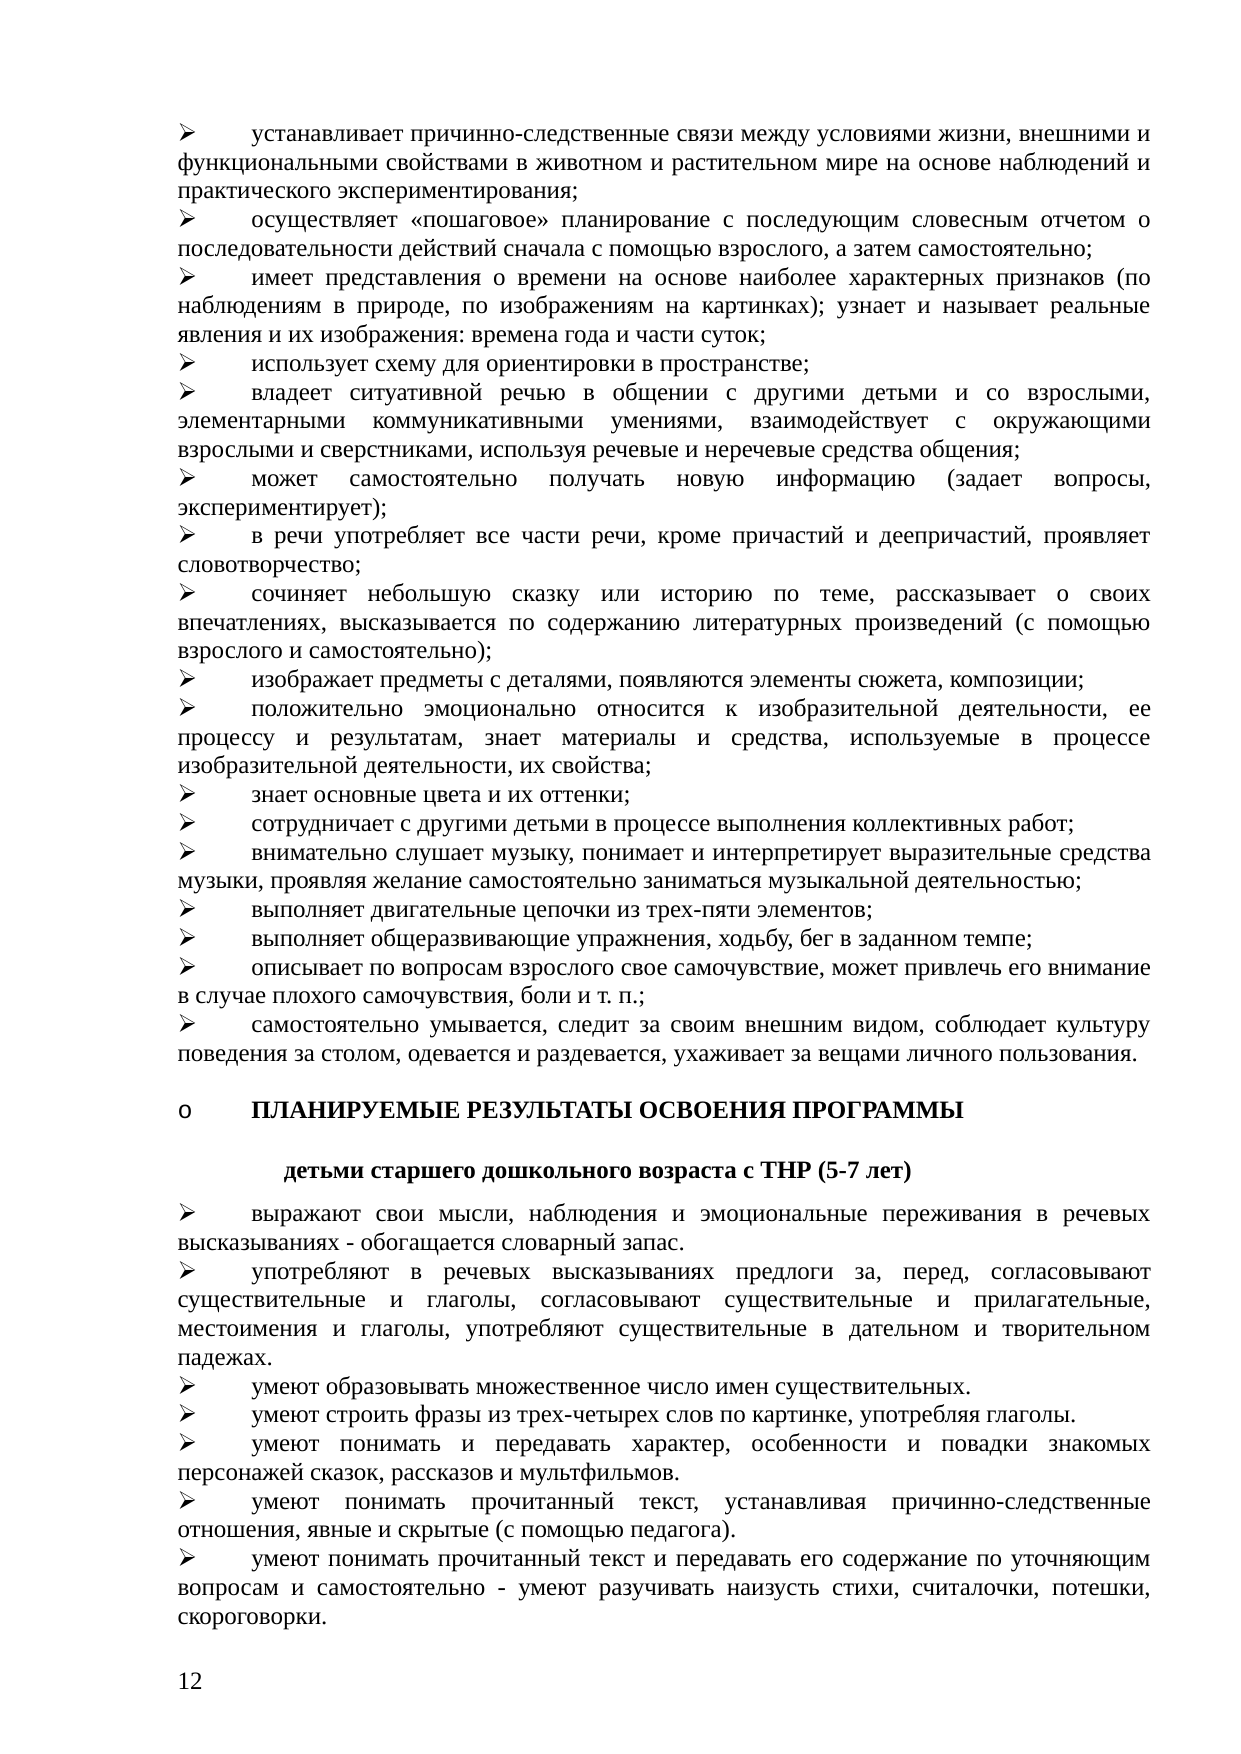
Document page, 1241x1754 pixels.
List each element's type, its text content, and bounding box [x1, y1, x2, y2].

list использует схему для ориентировки в пространстве; [177, 348, 1152, 377]
list умеют строить фразы из трех-четырех слов по картинке, употребляя глаголы. [177, 1399, 1152, 1428]
list умеют образовывать множественное число имен существительных. [177, 1371, 1152, 1399]
list имеет представления о времени на основе наиболее характерных признаков (по наблюдениям в природе, по изображениям на картинках); узнает и называет реальные явления и их изображения: времена года и части суток; [177, 262, 1152, 348]
list ПЛАНИРУЕМЫЕ РЕЗУЛЬТАТЫ ОСВОЕНИЯ ПРОГРАММЫ [177, 1096, 1152, 1126]
list владеет ситуативной речью в общении с другими детьми и со взрослыми, элементарными коммуникативными умениями, взаимодействует с окружающими взрослыми и сверстниками, используя речевые и неречевые средства общения; [177, 377, 1152, 463]
list выполняет общеразвивающие упражнения, ходьбу, бег в заданном темпе; [177, 923, 1152, 952]
list сотрудничает с другими детьми в процессе выполнения коллективных работ; [177, 808, 1152, 837]
list умеют понимать и передавать характер, особенности и повадки знакомых персонажей сказок, рассказов и мультфильмов. [177, 1428, 1152, 1486]
list самостоятельно умывается, следит за своим внешним видом, соблюдает культуру поведения за столом, одевается и раздевается, ухаживает за вещами личного пользования. [177, 1009, 1152, 1067]
list умеют понимать прочитанный текст, устанавливая причинно-следственные отношения, явные и скрытые (с помощью педагога). [177, 1486, 1152, 1543]
list выполняет двигательные цепочки из трех-пяти элементов; [177, 894, 1152, 923]
list выражают свои мысли, наблюдения и эмоциональные переживания в речевых высказываниях - обогащается словарный запас. [177, 1198, 1152, 1256]
list умеют понимать прочитанный текст и передавать его содержание по уточняющим вопросам и самостоятельно - умеют разучивать наизусть стихи, считалочки, потешки, скороговорки. [177, 1543, 1152, 1629]
list знает основные цвета и их оттенки; [177, 779, 1152, 808]
list сочиняет небольшую сказку или историю по теме, рассказывает о своих впечатлениях, высказывается по содержанию литературных произведений (с помощью взрослого и самостоятельно); [177, 578, 1152, 664]
list положительно эмоционально относится к изобразительной деятельности, ее процессу и результатам, знает материалы и средства, используемые в процессе изобразительной деятельности, их свойства; [177, 693, 1152, 779]
list может самостоятельно получать новую информацию (задает вопросы, экспериментирует); [177, 463, 1152, 521]
list детьми старшего дошкольного возраста с ТНР (5-7 лет) [177, 1155, 1152, 1184]
list осуществляет «пошаговое» планирование с последующим словесным отчетом о последовательности действий сначала с помощью взрослого, а затем самостоятельно; [177, 204, 1152, 262]
list употребляют в речевых высказываниях предлоги за, перед, согласовывают существительные и глаголы, согласовывают существительные и прилагательные, местоимения и глаголы, употребляют существительные в дательном и творительном падежах. [177, 1256, 1152, 1371]
list изображает предметы с деталями, появляются элементы сюжета, композиции; [177, 664, 1152, 693]
list описывает по вопросам взрослого свое самочувствие, может привлечь его внимание в случае плохого самочувствия, боли и т. п.; [177, 952, 1152, 1009]
list внимательно слушает музыку, понимает и интерпретирует выразительные средства музыки, проявляя желание самостоятельно заниматься музыкальной деятельностью; [177, 837, 1152, 894]
list в речи употребляет все части речи, кроме причастий и деепричастий, проявляет словотворчество; [177, 521, 1152, 578]
list устанавливает причинно-следственные связи между условиями жизни, внешними и функциональными свойствами в животном и растительном мире на основе наблюдений и практического экспериментирования; [177, 118, 1152, 204]
